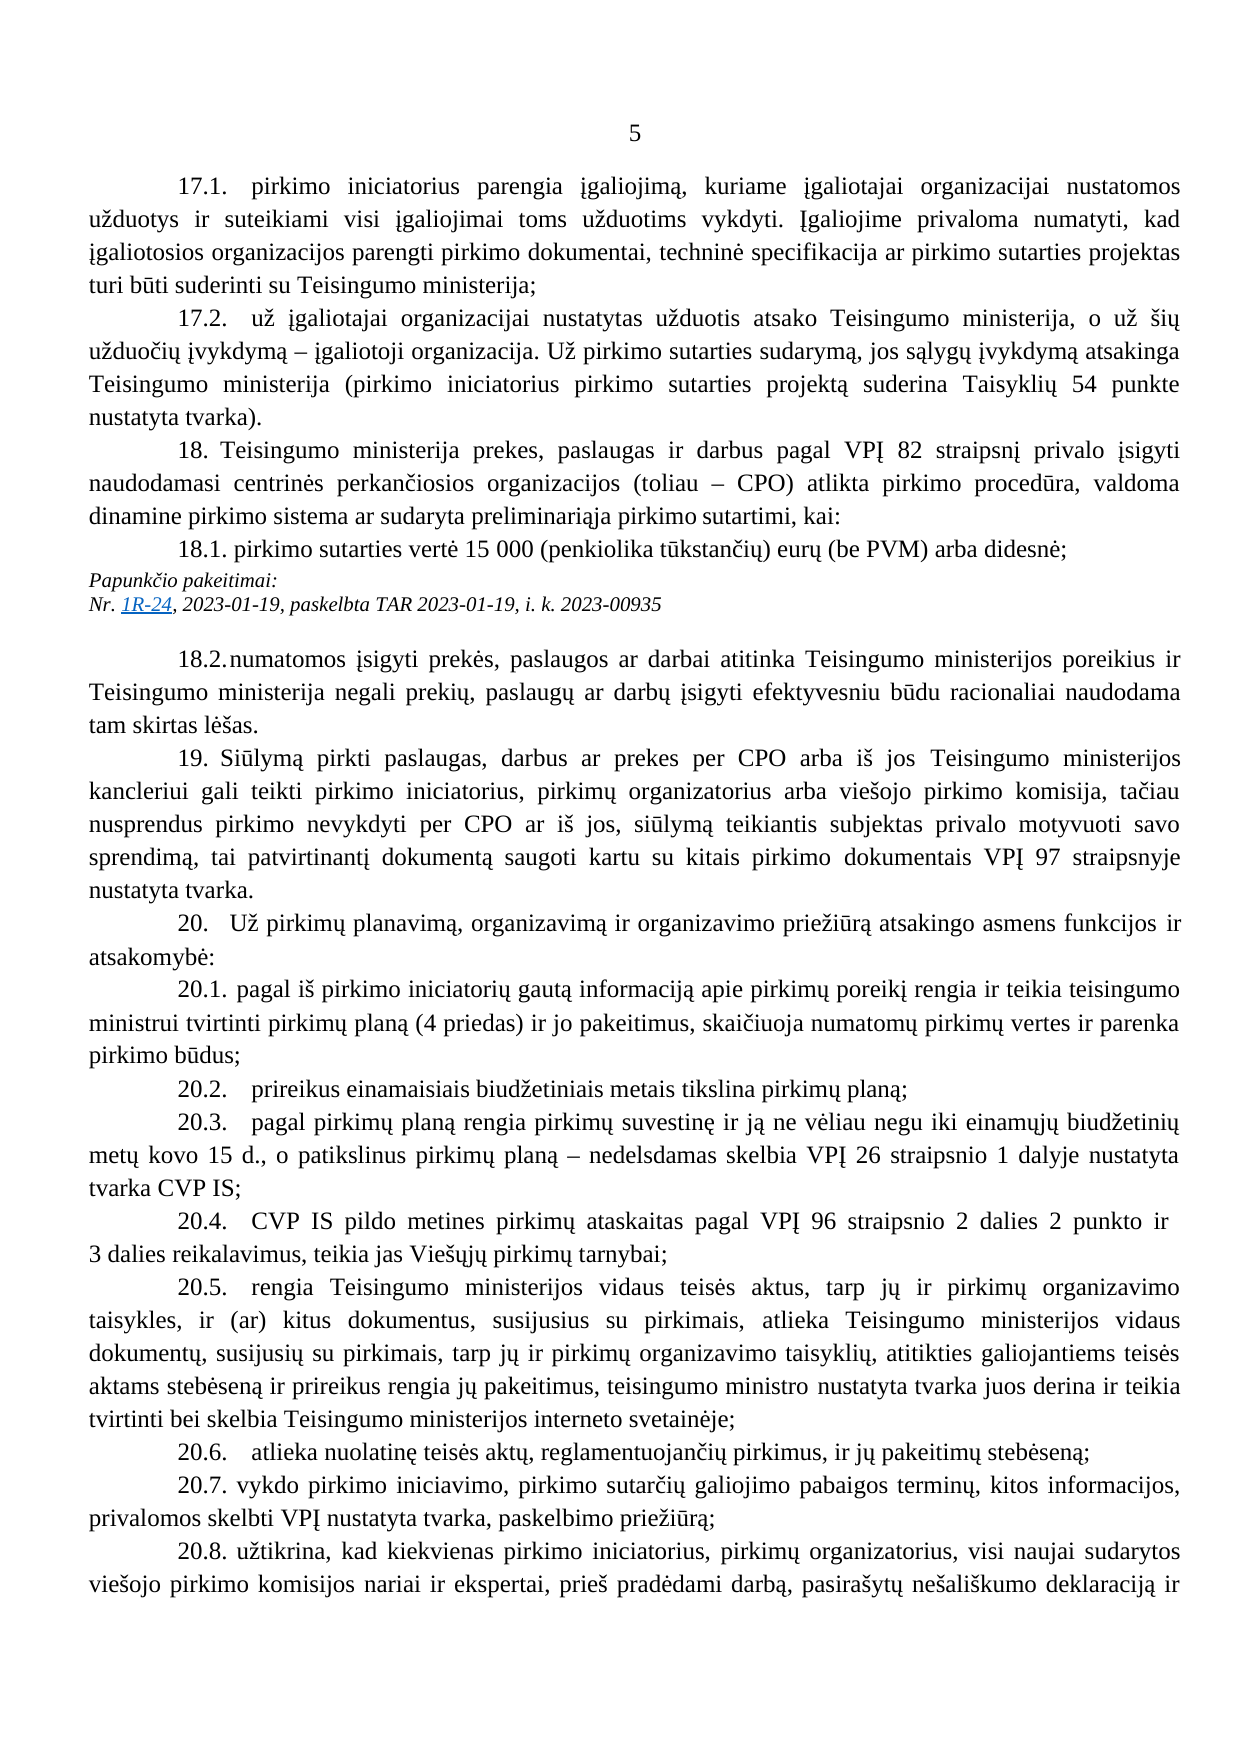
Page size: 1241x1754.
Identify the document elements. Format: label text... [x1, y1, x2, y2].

text 20.1. pagal iš pirkimo iniciatorių gautą informaciją apie pirkimų poreikį rengia ir teikia teisingumo ministrui tvirtinti pirkimų planą (4 priedas) ir jo pakeitimus, skaičiuoja numatomų pirkimų vertes ir parenka pirkimo būdus; [89, 974, 1181, 1069]
text 18.2. numatomos įsigyti prekės, paslaugos ar darbai atitinka Teisingumo ministerijos poreikius ir Teisingumo ministerija negali prekių, paslaugų ar darbų įsigyti efektyvesniu būdu racionaliai naudodama tam skirtas lėšas. [89, 644, 1181, 739]
text 20.8. užtikrina, kad kiekvienas pirkimo iniciatorius, pirkimų organizatorius, visi naujai sudarytos viešojo pirkimo komisijos nariai ir ekspertai, prieš pradėdami darbą, pasirašytų nešališkumo deklaraciją ir [89, 1536, 1181, 1598]
text Papunkčio pakeitimai: [89, 567, 1181, 592]
text 17.1. pirkimo iniciatorius parengia įgaliojimą, kuriame įgaliotajai organizacijai nustatomos užduotys ir suteikiami visi įgaliojimai toms užduotims vykdyti. Įgaliojime privaloma numatyti, kad įgaliotosios organizacijos parengti pirkimo dokumentai, techninė specifikacija ar pirkimo sutarties projektas turi būti suderinti su Teisingumo ministerija; [89, 171, 1181, 299]
text 20.4. CVP IS pildo metines pirkimų ataskaitas pagal VPĮ 96 straipsnio 2 dalies 2 punkto ir 3 dalies reikalavimus, teikia jas Viešųjų pirkimų tarnybai; [89, 1206, 1181, 1267]
text 20.2. prireikus einamaisiais biudžetiniais metais tikslina pirkimų planą; [89, 1074, 1181, 1102]
text 20. Už pirkimų planavimą, organizavimą ir organizavimo priežiūrą atsakingo asmens funkcijos ir atsakomybė: [89, 908, 1181, 970]
text 18. Teisingumo ministerija prekes, paslaugas ir darbus pagal VPĮ 82 straipsnį privalo įsigyti naudodamasi centrinės perkančiosios organizacijos (toliau – CPO) atlikta pirkimo procedūra, valdoma dinamine pirkimo sistema ar sudaryta preliminariąja pirkimo sutartimi, kai: [89, 435, 1181, 530]
text 20.5. rengia Teisingumo ministerijos vidaus teisės aktus, tarp jų ir pirkimų organizavimo taisykles, ir (ar) kitus dokumentus, susijusius su pirkimais, atlieka Teisingumo ministerijos vidaus dokumentų, susijusių su pirkimais, tarp jų ir pirkimų organizavimo taisyklių, atitikties galiojantiems teisės aktams stebėseną ir prireikus rengia jų pakeitimus, teisingumo ministro nustatyta tvarka juos derina ir teikia tvirtinti bei skelbia Teisingumo ministerijos interneto svetainėje; [89, 1272, 1181, 1433]
text 20.7. vykdo pirkimo iniciavimo, pirkimo sutarčių galiojimo pabaigos terminų, kitos informacijos, privalomos skelbti VPĮ nustatyta tvarka, paskelbimo priežiūrą; [89, 1470, 1181, 1532]
text 20.3. pagal pirkimų planą rengia pirkimų suvestinę ir ją ne vėliau negu iki einamųjų biudžetinių metų kovo 15 d., o patikslinus pirkimų planą – nedelsdamas skelbia VPĮ 26 straipsnio 1 dalyje nustatyta tvarka CVP IS; [89, 1107, 1181, 1201]
text 17.2. už įgaliotajai organizacijai nustatytas užduotis atsako Teisingumo ministerija, o už šių užduočių įvykdymą – įgaliotoji organizacija. Už pirkimo sutarties sudarymą, jos sąlygų įvykdymą atsakinga Teisingumo ministerija (pirkimo iniciatorius pirkimo sutarties projektą suderina Taisyklių 54 punkte nustatyta tvarka). [89, 303, 1181, 431]
text Nr. 1R-24, 2023-01-19, paskelbta TAR 2023-01-19, i. k. 2023-00935 [89, 592, 1181, 616]
text 20.6. atlieka nuolatinę teisės aktų, reglamentuojančių pirkimus, ir jų pakeitimų stebėseną; [89, 1437, 1181, 1466]
text 18.1. pirkimo sutarties vertė 15 000 (penkiolika tūkstančių) eurų (be PVM) arba didesnė; [177, 534, 1181, 563]
text 19. Siūlymą pirkti paslaugas, darbus ar prekes per CPO arba iš jos Teisingumo ministerijos kancleriui gali teikti pirkimo iniciatorius, pirkimų organizatorius arba viešojo pirkimo komisija, tačiau nusprendus pirkimo nevykdyti per CPO ar iš jos, siūlymą teikiantis subjektas privalo motyvuoti savo sprendimą, tai patvirtinantį dokumentą saugoti kartu su kitais pirkimo dokumentais VPĮ 97 straipsnyje nustatyta tvarka. [89, 743, 1181, 904]
